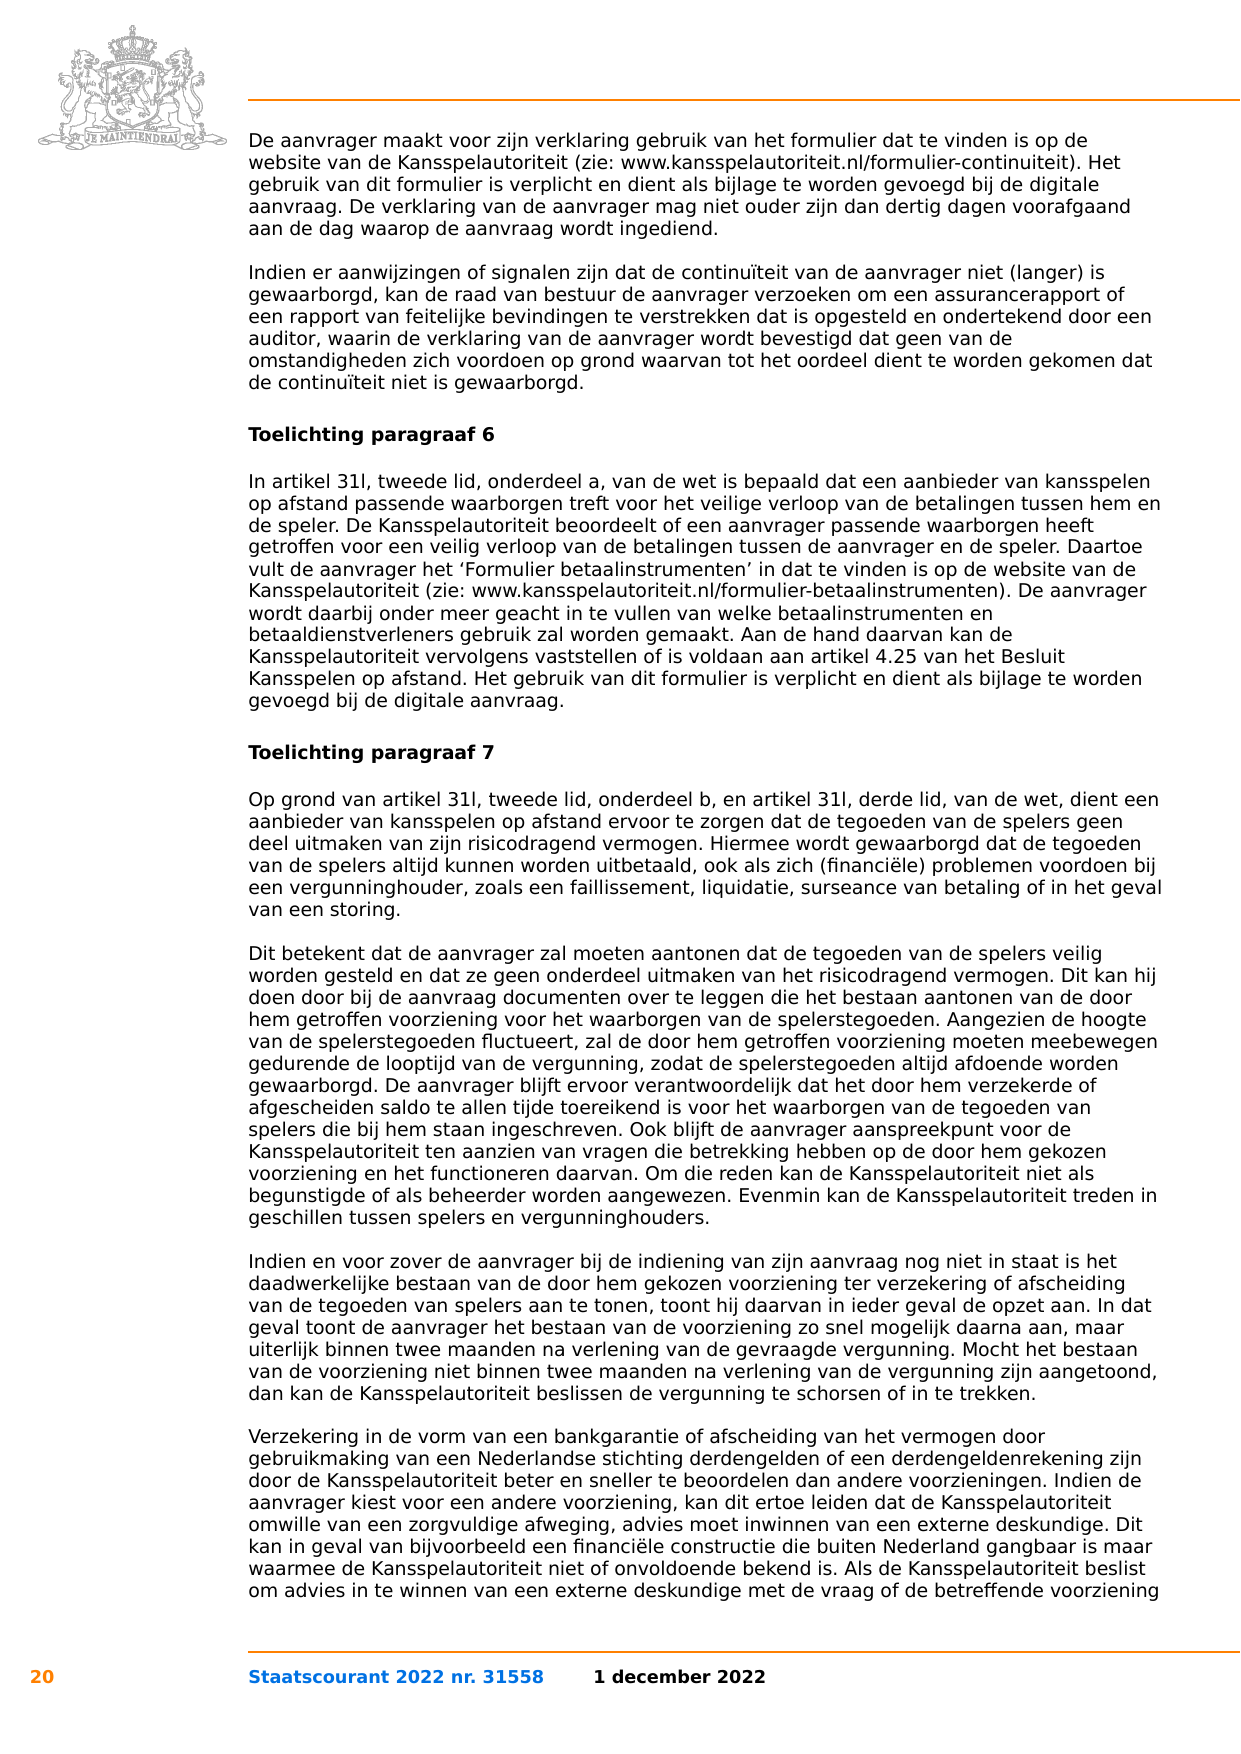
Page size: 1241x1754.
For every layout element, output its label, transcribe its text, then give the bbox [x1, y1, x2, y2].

text Dit betekent dat de aanvrager zal moeten aantonen dat de tegoeden van de spelers veilig worden gesteld en dat ze geen onderdeel uitmaken van het risicodragend vermogen. Dit kan hij doen door bij de aanvraag documenten over te leggen die het bestaan aantonen van de door hem getroffen voorziening voor het waarborgen van de spelerstegoeden. Aangezien de hoogte van de spelerstegoeden fluctueert, zal de door hem getroffen voorziening moeten meebewegen gedurende de looptijd van de vergunning, zodat de spelerstegoeden altijd afdoende worden gewaarborgd. De aanvrager blijft ervoor verantwoordelijk dat het door hem verzekerde of afgescheiden saldo te allen tijde toereikend is voor het waarborgen van de tegoeden van spelers die bij hem staan ingeschreven. Ook blijft de aanvrager aanspreekpunt voor de Kansspelautoriteit ten aanzien van vragen die betrekking hebben op de door hem gekozen voorziening en het functioneren daarvan. Om die reden kan de Kansspelautoriteit niet als begunstigde of als beheerder worden aangewezen. Evenmin kan de Kansspelautoriteit treden in geschillen tussen spelers en vergunninghouders. [248, 943, 1163, 1229]
text Indien en voor zover de aanvrager bij de indiening van zijn aanvraag nog niet in staat is het daadwerkelijke bestaan van de door hem gekozen voorziening ter verzekering of afscheiding van de tegoeden van spelers aan te tonen, toont hij daarvan in ieder geval de opzet aan. In dat geval toont de aanvrager het bestaan van de voorziening zo snel mogelijk daarna aan, maar uiterlijk binnen twee maanden na verlening van de gevraagde vergunning. Mocht het bestaan van de voorziening niet binnen twee maanden na verlening van de vergunning zijn aangetoond, dan kan de Kansspelautoriteit beslissen de vergunning te schorsen of in te trekken. [248, 1251, 1163, 1404]
text De aanvrager maakt voor zijn verklaring gebruik van het formulier dat te vinden is op de website van de Kansspelautoriteit (zie: www.kansspelautoriteit.nl/formulier-continuiteit). Het gebruik van dit formulier is verplicht en dient als bijlage te worden gevoegd bij de digitale aanvraag. De verklaring van de aanvrager mag niet ouder zijn dan dertig dagen voorafgaand aan de dag waarop de aanvraag wordt ingediend. [248, 130, 1163, 240]
text Op grond van artikel 31l, tweede lid, onderdeel b, en artikel 31l, derde lid, van de wet, dient een aanbieder van kansspelen op afstand ervoor te zorgen dat de tegoeden van de spelers geen deel uitmaken van zijn risicodragend vermogen. Hiermee wordt gewaarborgd dat de tegoeden van de spelers altijd kunnen worden uitbetaald, ook als zich (financiële) problemen voordoen bij een vergunninghouder, zoals een faillissement, liquidatie, surseance van betaling of in het geval van een storing. [248, 789, 1163, 921]
picture [38, 25, 227, 150]
text In artikel 31l, tweede lid, onderdeel a, van de wet is bepaald dat een aanbieder van kansspelen op afstand passende waarborgen treft voor het veilige verloop van de betalingen tussen hem en de speler. De Kansspelautoriteit beoordeelt of een aanvrager passende waarborgen heeft getroffen voor een veilig verloop van de betalingen tussen de aanvrager en de speler. Daartoe vult de aanvrager het ‘Formulier betaalinstrumenten’ in dat te vinden is op de website van de Kansspelautoriteit (zie: www.kansspelautoriteit.nl/formulier-betaalinstrumenten). De aanvrager wordt daarbij onder meer geacht in te vullen van welke betaalinstrumenten en betaaldienstverleners gebruik zal worden gemaakt. Aan de hand daarvan kan de Kansspelautoriteit vervolgens vaststellen of is voldaan aan artikel 4.25 van het Besluit Kansspelen op afstand. Het gebruik van dit formulier is verplicht en dient als bijlage te worden gevoegd bij de digitale aanvraag. [248, 471, 1163, 712]
text Indien er aanwijzingen of signalen zijn dat de continuïteit van de aanvrager niet (langer) is gewaarborgd, kan de raad van bestuur de aanvrager verzoeken om een assurancerapport of een rapport van feitelijke bevindingen te verstrekken dat is opgesteld en ondertekend door een auditor, waarin de verklaring van de aanvrager wordt bevestigd dat geen van de omstandigheden zich voordoen op grond waarvan tot het oordeel dient te worden gekomen dat de continuïteit niet is gewaarborgd. [248, 262, 1163, 393]
text Verzekering in de vorm van een bankgarantie of afscheiding van het vermogen door gebruikmaking van een Nederlandse stichting derdengelden of een derdengeldenrekening zijn door de Kansspelautoriteit beter en sneller te beoordelen dan andere voorzieningen. Indien de aanvrager kiest voor een andere voorziening, kan dit ertoe leiden dat de Kansspelautoriteit omwille van een zorgvuldige afweging, advies moet inwinnen van een externe deskundige. Dit kan in geval van bijvoorbeeld een financiële constructie die buiten Nederland gangbaar is maar waarmee de Kansspelautoriteit niet of onvoldoende bekend is. Als de Kansspelautoriteit beslist om advies in te winnen van een externe deskundige met de vraag of de betreffende voorziening [248, 1426, 1163, 1602]
subtitle Toelichting paragraaf 6 [248, 423, 1163, 446]
subtitle Toelichting paragraaf 7 [248, 742, 1163, 764]
